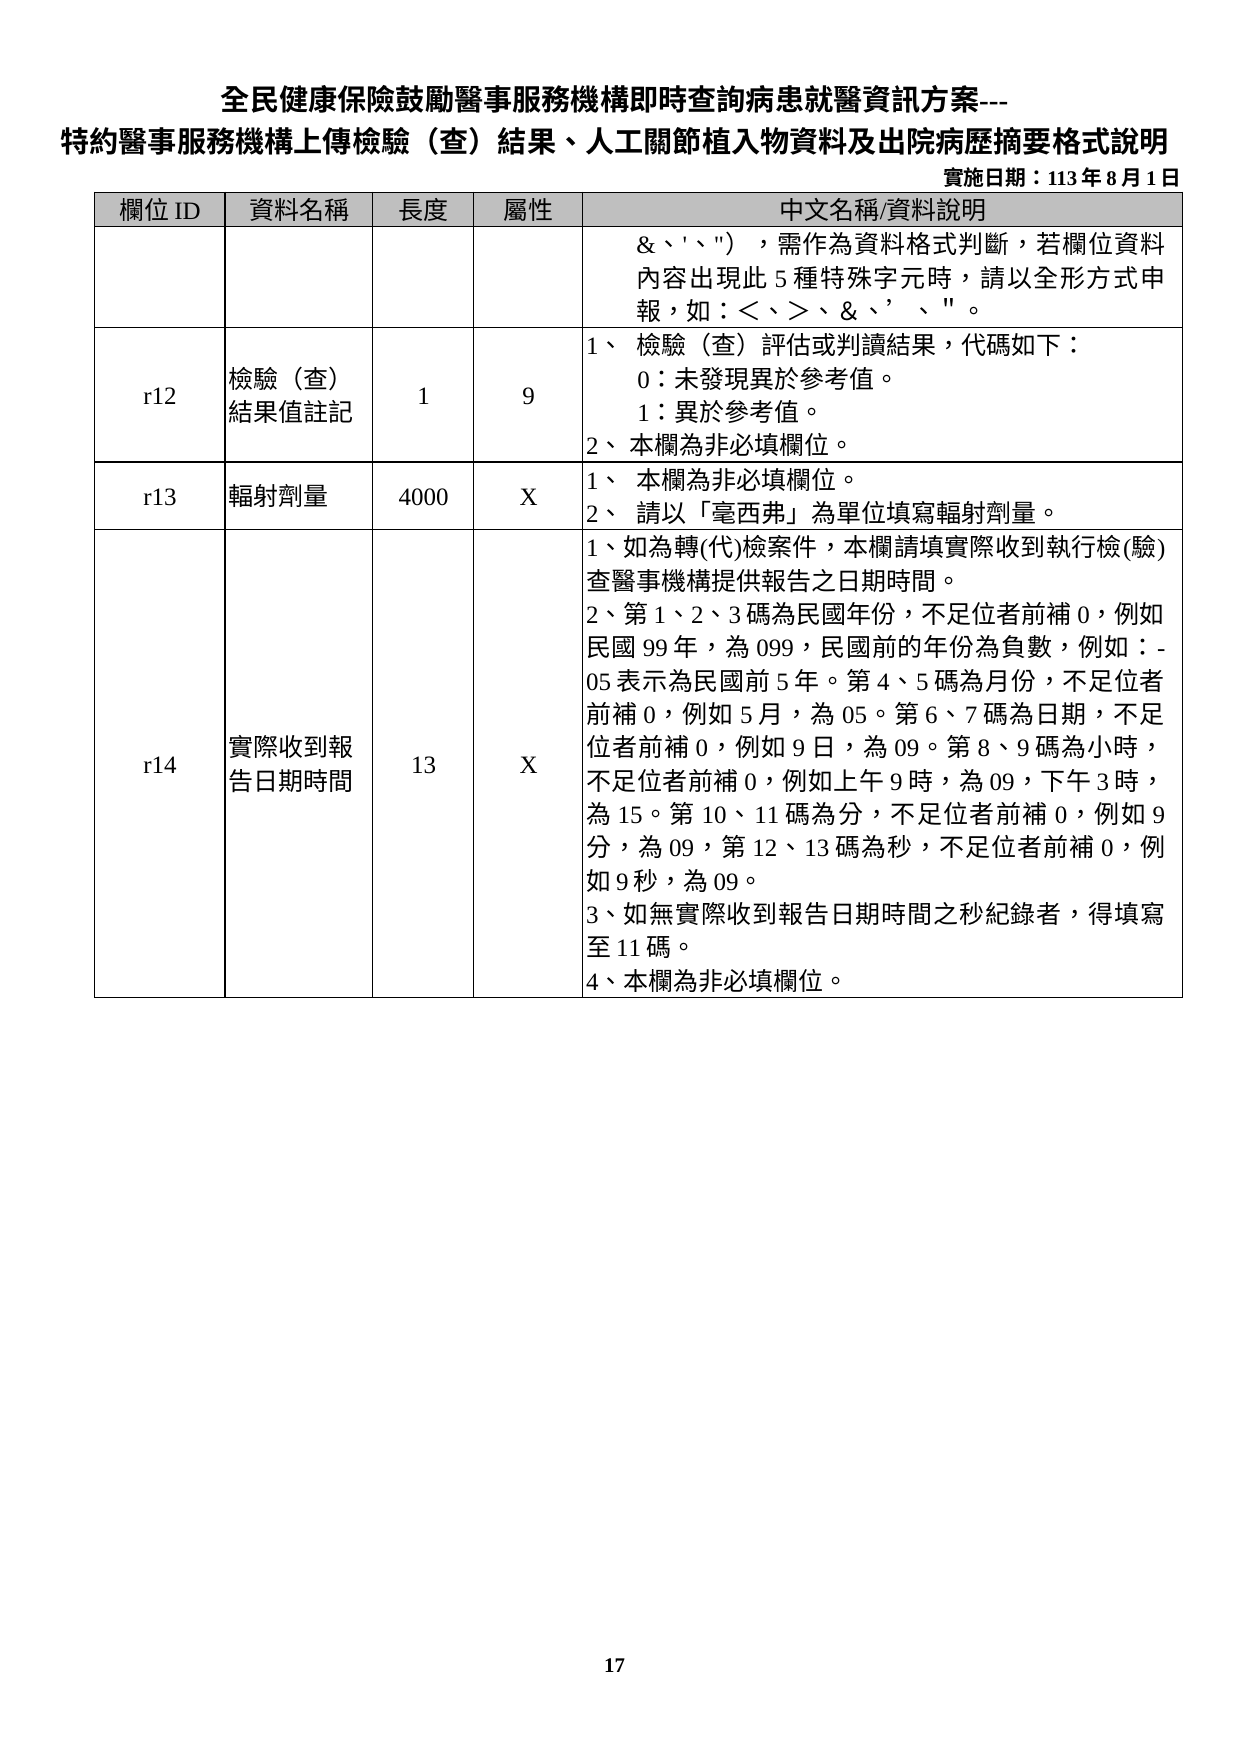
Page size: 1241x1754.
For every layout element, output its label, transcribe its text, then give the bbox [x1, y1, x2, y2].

table_cell 本欄為非必填欄位。 請以「毫西弗」為單位填寫輻射劑量。 [583, 463, 1182, 529]
table_cell [373, 227, 473, 327]
table_cell [95, 227, 224, 327]
table_cell X [474, 463, 582, 529]
table_cell 檢驗（查）評估或判讀結果，代碼如下： 0：未發現異於參考值。 1：異於參考值。 本欄為非必填欄位。 [583, 328, 1182, 461]
table_cell 4000 [373, 463, 473, 529]
table_cell 13 [373, 530, 473, 997]
table_header 資料名稱 [226, 193, 372, 226]
table_cell X [474, 530, 582, 997]
table_cell [474, 227, 582, 327]
table_cell r12 [95, 328, 224, 461]
table_cell r13 [95, 463, 224, 529]
table_cell 實際收到報告日期時間 [226, 530, 372, 997]
table_cell [226, 227, 372, 327]
table_header 欄位ID [95, 193, 224, 226]
table_header 屬性 [474, 193, 582, 226]
table_header 中文名稱/資料說明 [583, 193, 1182, 226]
table_cell &、'、"），需作為資料格式判斷，若欄位資料內容出現此5種特殊字元時，請以全形方式申報，如：＜、＞、＆、’、＂。 [583, 227, 1182, 327]
table_cell 檢驗（查）結果值註記 [226, 328, 372, 461]
table_cell 輻射劑量 [226, 463, 372, 529]
table_cell 9 [474, 328, 582, 461]
table_cell r14 [95, 530, 224, 997]
table_cell 如為轉(代)檢案件，本欄請填實際收到執行檢(驗)查醫事機構提供報告之日期時間。 第1、2、3碼為民國年份，不足位者前補0，例如民國99年，為099，民國前的年份為負數，例如：-05表示為民國前5年。第4、5碼為月份，不足位者前補0，例如5月，為05。第6、7碼為日期，不足位者前補0，例如9日，為09。第8、9碼為小時，不足位者前補0，例如上午9時，為09，下午3時，為15。第10、11碼為分，不足位者前補0，例如9分，為09，第12、13碼為秒，不足位者前補0，例如9秒，為09。 如無實際收到報告日期時間之秒紀錄者，得填寫至11碼。 本欄為非必填欄位。 [583, 530, 1182, 997]
table_cell 1 [373, 328, 473, 461]
table_header 長度 [373, 193, 473, 226]
